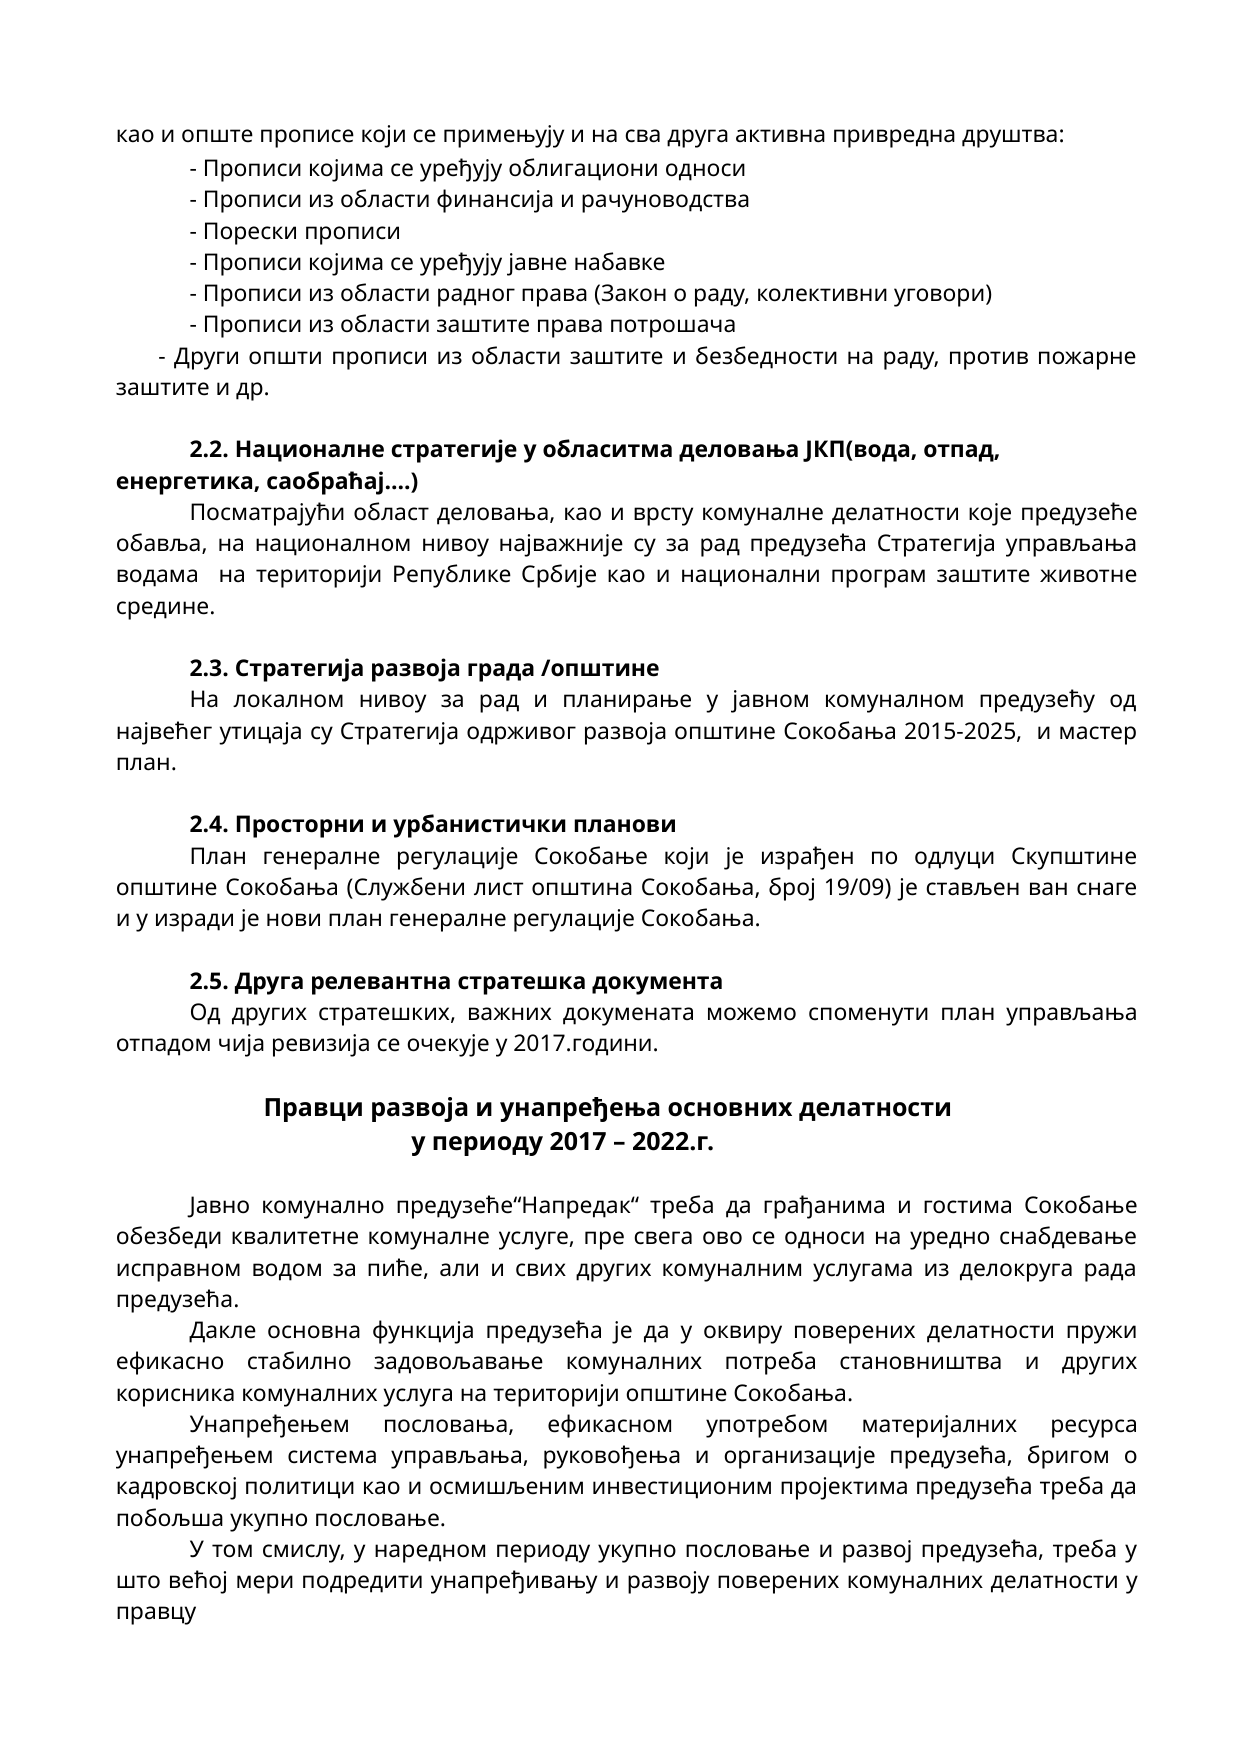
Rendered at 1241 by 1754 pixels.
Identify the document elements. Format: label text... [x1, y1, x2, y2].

text У том смислу, у наредном периоду укупно пословање и развој предузећа, треба у што већој мери подредити унапређивању и развоју поверених комуналних делатности у правцу [116, 1533, 1138, 1627]
text 2.4. Просторни и урбанистички планови [116, 808, 1138, 840]
text - Прописи из области финансија и рачуноводства [116, 183, 1138, 215]
text Дакле основна функција предузећа је да у оквиру поверених делатности пружи ефикасно стабилно задовољавање комуналних потреба становништва и других корисника комуналних услуга на територији општине Сокобања. [116, 1314, 1138, 1408]
text - Прописи из области заштите права потрошача [116, 308, 1138, 340]
text Посматрајући област деловања, као и врсту комуналне делатности које предузеће обавља, на националном нивоу најважније су за рад предузећа Стратегија управљања водама на територији Републике Србије као и национални програм заштите животне средине. [116, 496, 1138, 621]
text - Прописи из области радног права (Закон о раду, колективни уговори) [116, 277, 1138, 308]
text - Порески прописи [116, 215, 1138, 246]
text - Прописи којима се уређују јавне набавке [116, 246, 1138, 277]
text Јавно комунално предузеће“Напредак“ треба да грађанима и гостима Сокобање обезбеди квалитетне комуналне услуге, пре свега ово се односи на уредно снабдевање исправном водом за пиће, али и свих других комуналним услугама из делокруга рада предузећа. [116, 1189, 1138, 1314]
text План генералне регулације Сокобање који је израђен по одлуци Скупштине општине Сокобања (Службени лист општина Сокобања, број 19/09) је стављен ван снаге и у изради је нови план генералне регулације Сокобања. [116, 840, 1138, 933]
text 2.3. Стратегија развоја града /општине [116, 652, 1138, 683]
text 2.2. Националне стратегије у обласитма деловања ЈКП(вода, отпад, енергетика, саобраћај....) [116, 433, 1138, 496]
text На локалном нивоу за рад и планирање у јавном комуналном предузећу од највећег утицаја су Стратегија одрживог развоја општине Сокобања 2015-2025, и мастер план. [116, 683, 1138, 777]
list - Други општи прописи из области заштите и безбедности на раду, против пожарне заштите и др. [116, 340, 1138, 402]
text Од других стратешких, важних докумената можемо споменути план управљања отпадом чија ревизија се очекује у 2017.години. [116, 996, 1138, 1058]
text као и опште прописе који се примењују и на сва друга активна привредна друштва: [116, 118, 1138, 149]
text у периоду 2017 – 2022.г. [116, 1124, 1138, 1158]
text 2.5. Друга релевантна стратешка документа [116, 965, 1138, 996]
text Унапређењем пословања, ефикасном употребом материјалних ресурса унапређењем система управљања, руковођења и организације предузећа, бригом о кадровској политици као и осмишљеним инвестиционим пројектима предузећа треба да побољша укупно пословање. [116, 1408, 1138, 1533]
text Правци развоја и унапређења основних делатности [116, 1090, 1138, 1124]
text - Прописи којима се уређују облигациони односи [116, 149, 1138, 183]
